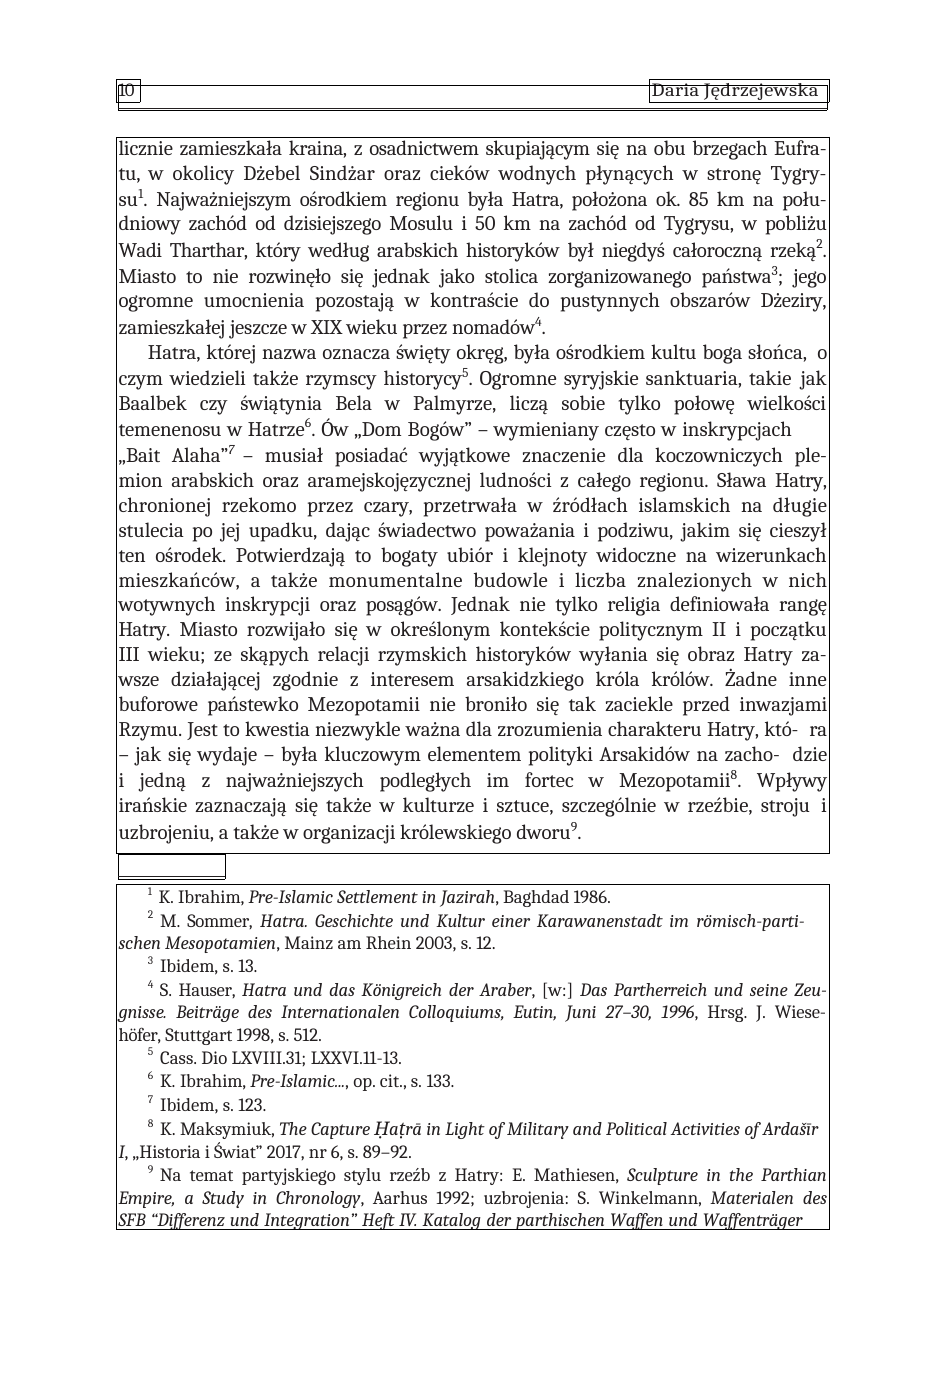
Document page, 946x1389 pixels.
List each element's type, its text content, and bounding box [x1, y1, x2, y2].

text Daria Jędrzejewska [651, 80, 829, 101]
text 7 Ibidem, s. 123. [148, 1093, 829, 1116]
text 10 [119, 86, 140, 101]
text 1 K. Ibrahim, Pre-Islamic Settlement in Jazirah, Baghdad 1986. [148, 885, 829, 908]
text licznie zamieszkała kraina, z osadnictwem skupiającym się na obu brzegach Eufra- tu, w okolicy Dżebel Sindżar oraz cieków wodnych płynących w stronę Tygry- su1. Najważniejszym ośrodkiem regionu była Hatra, położona ok. 85 km na połu- dniowy zachód od dzisiejszego Mosulu i 50 km na zachód od Tygrysu, w pobliżu Wadi Tharthar, który według arabskich historyków był niegdyś całoroczną rzeką2. Miasto to nie rozwinęło się jednak jako stolica zorganizowanego państwa3; jego ogromne umocnienia pozostają w kontraście do pustynnych obszarów Dżeziry, zamieszkałej jeszcze w XIX wieku przez nomadów4. [118, 138, 827, 339]
text I, „Historia i Świat” 2017, nr 6, s. 89–92. [118, 1141, 829, 1163]
text 2 M. Sommer, Hatra. Geschichte und Kultur einer Karawanenstadt im römisch-parti- schen Mesopotamien, Mainz am Rhein 2003, s. 12. [118, 909, 827, 954]
text [118, 80, 140, 85]
text „Bait Alaha”7 – musiał posiadać wyjątkowe znaczenie dla koczowniczych ple- mion arabskich oraz aramejskojęzycznej ludności z całego regionu. Sława Hatry, chronionej rzekomo przez czary, przetrwała w źródłach islamskich na długie stulecia po jej upadku, dając świadectwo poważania i podziwu, jakim się cieszył ten ośrodek. Potwierdzają to bogaty ubiór i klejnoty widoczne na wizerunkach mieszkańców, a także monumentalne budowle i liczba znalezionych w nich wotywnych inskrypcji oraz posągów. Jednak nie tylko religia definiowała rangę Hatry. Miasto rozwijało się w określonym kontekście politycznym II i początku III wieku; ze skąpych relacji rzymskich historyków wyłania się obraz Hatry za- wsze działającej zgodnie z interesem arsakidzkiego króla królów. Żadne inne buforowe państewko Mezopotamii nie broniło się tak zaciekle przed inwazjami Rzymu. Jest to kwestia niezwykle ważna dla zrozumienia charakteru Hatry, któ- ra – jak się wydaje – była kluczowym elementem polityki Arsakidów na zacho- dzie i jedną z najważniejszych podległych im fortec w Mezopotamii8. Wpływy irańskie zaznaczają się także w kulturze i sztuce, szczególnie w rzeźbie, stroju i uzbrojeniu, a także w organizacji królewskiego dworu9. [118, 442, 827, 844]
text 9 Na temat partyjskiego stylu rzeźb z Hatry: E. Mathiesen, Sculpture in the Parthian Empire, a Study in Chronology, Aarhus 1992; uzbrojenia: S. Winkelmann, Materialen des SFB “Differenz und Integration” Heft IV. Katalog der parthischen Waffen und Waffenträger [118, 1163, 827, 1229]
text 5 Cass. Dio LXVIII.31; LXXVI.11-13. [148, 1047, 829, 1069]
text 3 Ibidem, s. 13. [148, 955, 829, 977]
text 4 S. Hauser, Hatra und das Königreich der Araber, [w:] Das Partherreich und seine Zeu- gnisse. Beiträge des Internationalen Colloquiums, Eutin, Juni 27–30, 1996, Hrsg. J. Wiese- höfer, Stuttgart 1998, s. 512. [118, 978, 827, 1046]
text 6 K. Ibrahim, Pre-Islamic..., op. cit., s. 133. [148, 1069, 829, 1092]
text Hatra, której nazwa oznacza święty okręg, była ośrodkiem kultu boga słońca, o czym wiedzieli także rzymscy historycy5. Ogromne syryjskie sanktuaria, takie jak Baalbek czy świątynia Bela w Palmyrze, liczą sobie tylko połowę wielkości temenenosu w Hatrze6. Ów „Dom Bogów” – wymieniany często w inskrypcjach [118, 340, 827, 441]
text 8 K. Maksymiuk, The Capture Ḥaṭrā in Light of Military and Political Activities of Ardašīr [148, 1117, 829, 1140]
